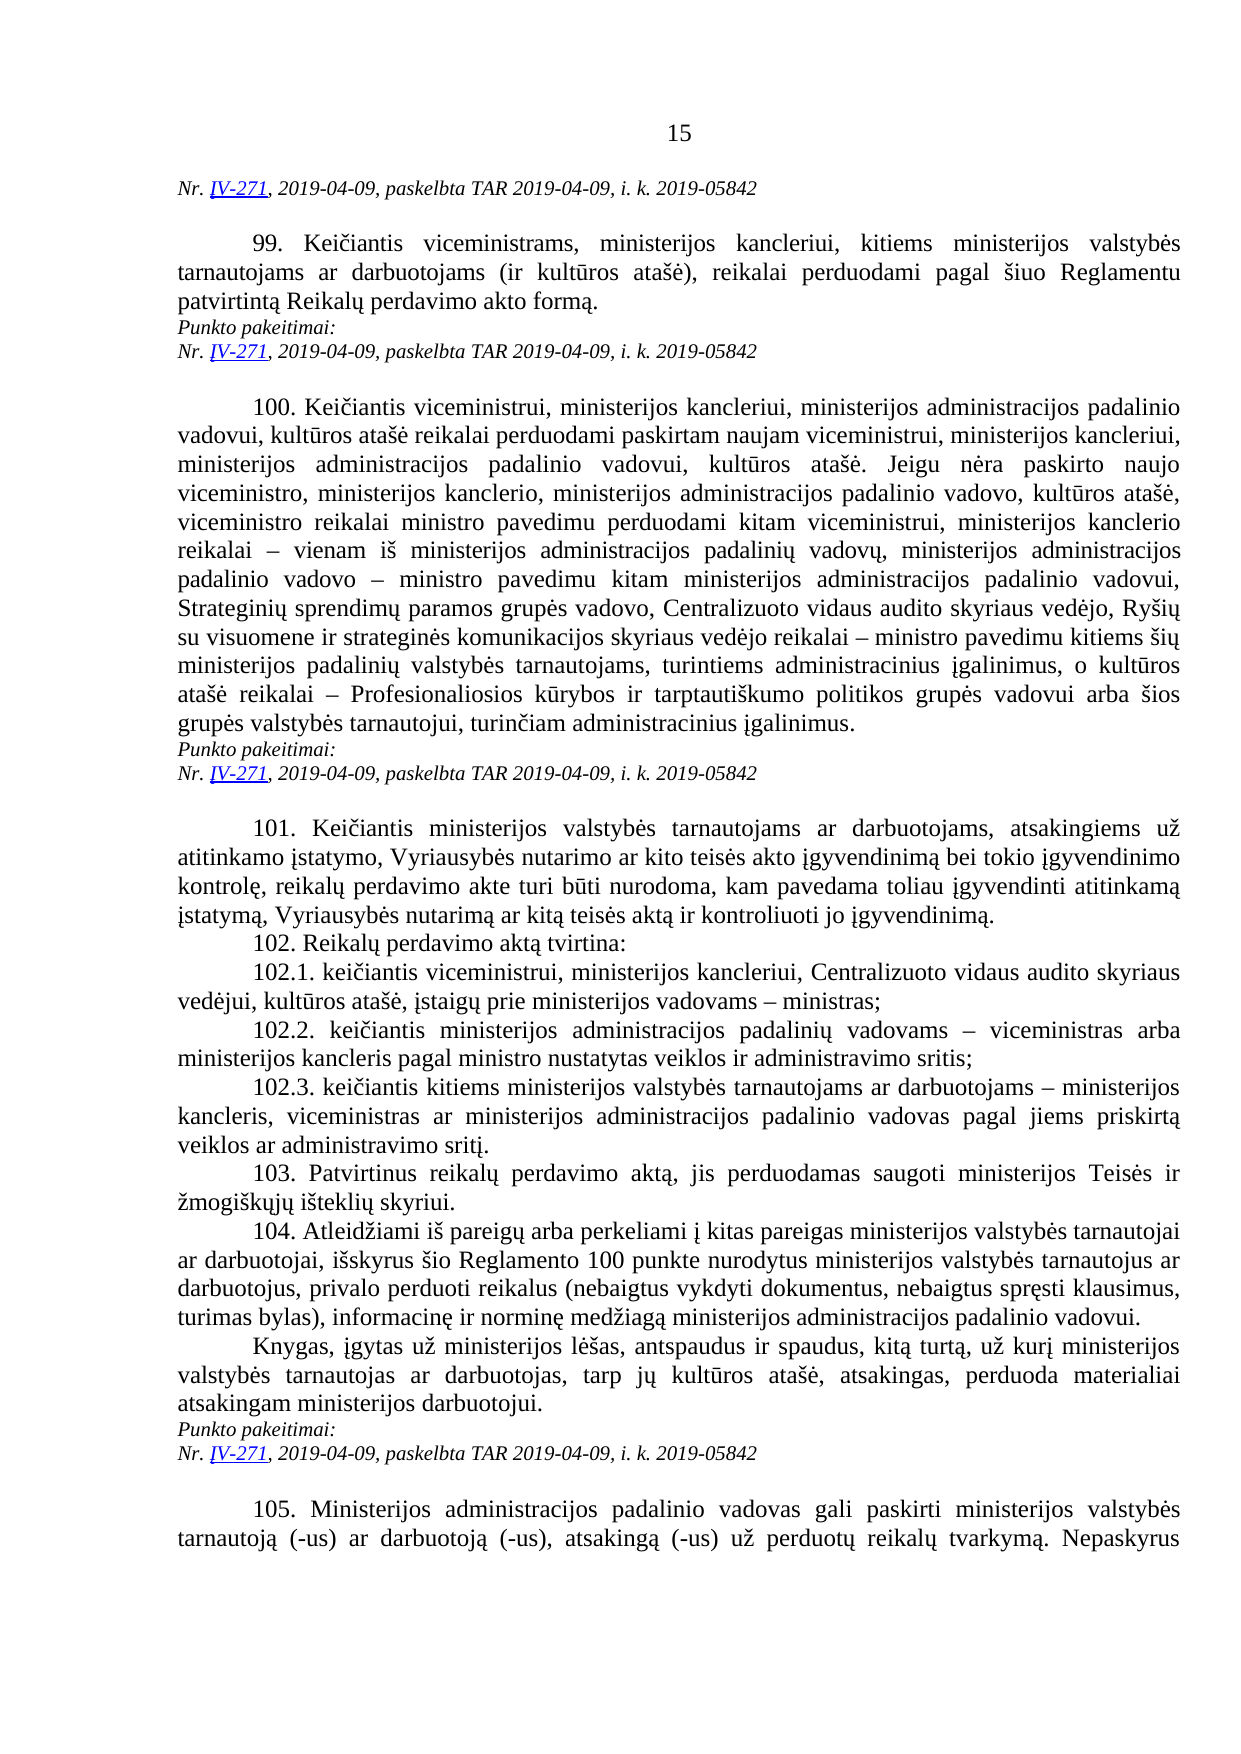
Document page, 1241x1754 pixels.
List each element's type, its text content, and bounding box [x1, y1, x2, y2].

text Nr. ĮV-271, 2019-04-09, paskelbta TAR 2019-04-09, i. k. 2019-05842 [177, 761, 1181, 785]
text 103. Patvirtinus reikalų perdavimo aktą, jis perduodamas saugoti ministerijos Teisės ir žmogiškųjų išteklių skyriui. [177, 1158, 1181, 1216]
text Knygas, įgytas už ministerijos lėšas, antspaudus ir spaudus, kitą turtą, už kurį ministerijos valstybės tarnautojas ar darbuotojas, tarp jų kultūros atašė, atsakingas, perduoda materialiai atsakingam ministerijos darbuotojui. [177, 1331, 1181, 1417]
text Punkto pakeitimai: [177, 315, 1181, 339]
text 100. Keičiantis viceministrui, ministerijos kancleriui, ministerijos administracijos padalinio vadovui, kultūros atašė reikalai perduodami paskirtam naujam viceministrui, ministerijos kancleriui, ministerijos administracijos padalinio vadovui, kultūros atašė. Jeigu nėra paskirto naujo viceministro, ministerijos kanclerio, ministerijos administracijos padalinio vadovo, kultūros atašė, viceministro reikalai ministro pavedimu perduodami kitam viceministrui, ministerijos kanclerio reikalai – vienam iš ministerijos administracijos padalinių vadovų, ministerijos administracijos padalinio vadovo – ministro pavedimu kitam ministerijos administracijos padalinio vadovui, Strateginių sprendimų paramos grupės vadovo, Centralizuoto vidaus audito skyriaus vedėjo, Ryšių su visuomene ir strateginės komunikacijos skyriaus vedėjo reikalai – ministro pavedimu kitiems šių ministerijos padalinių valstybės tarnautojams, turintiems administracinius įgalinimus, o kultūros atašė reikalai – Profesionaliosios kūrybos ir tarptautiškumo politikos grupės vadovui arba šios grupės valstybės tarnautojui, turinčiam administracinius įgalinimus. [177, 392, 1181, 737]
text 102. Reikalų perdavimo aktą tvirtina: [177, 928, 1181, 957]
text 102.2. keičiantis ministerijos administracijos padalinių vadovams – viceministras arba ministerijos kancleris pagal ministro nustatytas veiklos ir administravimo sritis; [177, 1015, 1181, 1072]
text 105. Ministerijos administracijos padalinio vadovas gali paskirti ministerijos valstybės tarnautoją (-us) ar darbuotoją (-us), atsakingą (-us) už perduotų reikalų tvarkymą. Nepaskyrus [177, 1494, 1181, 1552]
text 102.3. keičiantis kitiems ministerijos valstybės tarnautojams ar darbuotojams – ministerijos kancleris, viceministras ar ministerijos administracijos padalinio vadovas pagal jiems priskirtą veiklos ar administravimo sritį. [177, 1072, 1181, 1158]
text 102.1. keičiantis viceministrui, ministerijos kancleriui, Centralizuoto vidaus audito skyriaus vedėjui, kultūros atašė, įstaigų prie ministerijos vadovams – ministras; [177, 957, 1181, 1015]
text 104. Atleidžiami iš pareigų arba perkeliami į kitas pareigas ministerijos valstybės tarnautojai ar darbuotojai, išskyrus šio Reglamento 100 punkte nurodytus ministerijos valstybės tarnautojus ar darbuotojus, privalo perduoti reikalus (nebaigtus vykdyti dokumentus, nebaigtus spręsti klausimus, turimas bylas), informacinę ir norminę medžiagą ministerijos administracijos padalinio vadovui. [177, 1216, 1181, 1331]
text Punkto pakeitimai: [177, 1417, 1181, 1441]
text 101. Keičiantis ministerijos valstybės tarnautojams ar darbuotojams, atsakingiems už atitinkamo įstatymo, Vyriausybės nutarimo ar kito teisės akto įgyvendinimą bei tokio įgyvendinimo kontrolę, reikalų perdavimo akte turi būti nurodoma, kam pavedama toliau įgyvendinti atitinkamą įstatymą, Vyriausybės nutarimą ar kitą teisės aktą ir kontroliuoti jo įgyvendinimą. [177, 813, 1181, 928]
text Nr. ĮV-271, 2019-04-09, paskelbta TAR 2019-04-09, i. k. 2019-05842 [177, 339, 1181, 363]
text Punkto pakeitimai: [177, 737, 1181, 761]
text 99. Keičiantis viceministrams, ministerijos kancleriui, kitiems ministerijos valstybės tarnautojams ar darbuotojams (ir kultūros atašė), reikalai perduodami pagal šiuo Reglamentu patvirtintą Reikalų perdavimo akto formą. [177, 228, 1181, 315]
text Nr. ĮV-271, 2019-04-09, paskelbta TAR 2019-04-09, i. k. 2019-05842 [177, 1441, 1181, 1465]
text Nr. ĮV-271, 2019-04-09, paskelbta TAR 2019-04-09, i. k. 2019-05842 [177, 176, 1181, 200]
